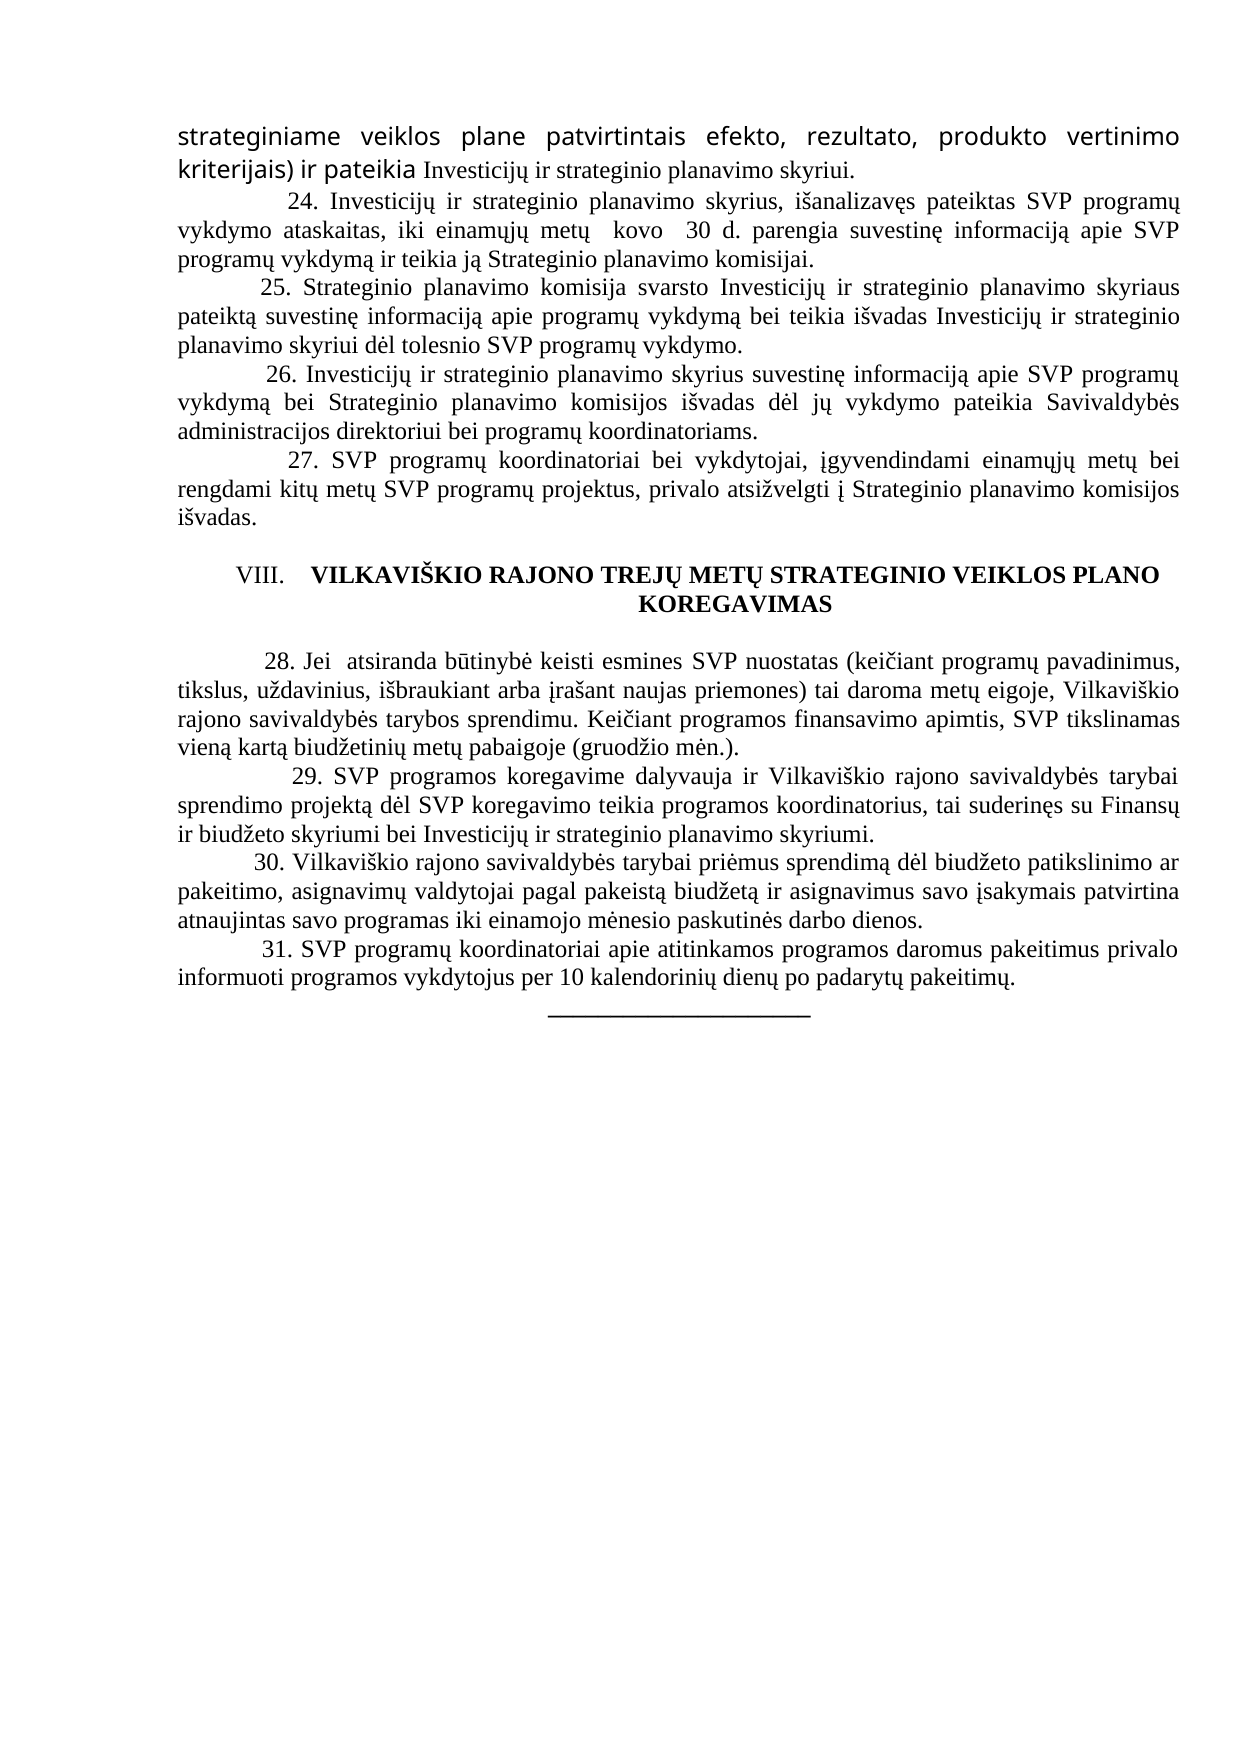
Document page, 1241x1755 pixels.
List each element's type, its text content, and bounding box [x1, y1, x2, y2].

text 30. Vilkaviškio rajono savivaldybės tarybai priėmus sprendimą dėl biudžeto patikslinimo ar pakeitimo, asignavimų valdytojai pagal pakeistą biudžetą ir asignavimus savo įsakymais patvirtina atnaujintas savo programas iki einamojo mėnesio paskutinės darbo dienos. [177, 847, 1181, 934]
text 27. SVP programų koordinatoriai bei vykdytojai, įgyvendindami einamųjų metų bei rengdami kitų metų SVP programų projektus, privalo atsižvelgti į Strateginio planavimo komisijos išvadas. [177, 445, 1181, 531]
text 24. Investicijų ir strateginio planavimo skyrius, išanalizavęs pateiktas SVP programų vykdymo ataskaitas, iki einamųjų metų kovo 30 d. parengia suvestinę informaciją apie SVP programų vykdymą ir teikia ją Strateginio planavimo komisijai. [177, 186, 1181, 272]
text strateginiame veiklos plane patvirtintais efekto, rezultato, produkto vertinimo kriterijais) ir pateikia Investicijų ir strateginio planavimo skyriui. [177, 118, 1181, 186]
text 31. SVP programų koordinatoriai apie atitinkamos programos daromus pakeitimus privalo informuoti programos vykdytojus per 10 kalendorinių dienų po padarytų pakeitimų. [177, 934, 1181, 991]
text 29. SVP programos koregavime dalyvauja ir Vilkaviškio rajono savivaldybės tarybai sprendimo projektą dėl SVP koregavimo teikia programos koordinatorius, tai suderinęs su Finansų ir biudžeto skyriumi bei Investicijų ir strateginio planavimo skyriumi. [177, 761, 1181, 847]
text 25. Strateginio planavimo komisija svarsto Investicijų ir strateginio planavimo skyriaus pateiktą suvestinę informaciją apie programų vykdymą bei teikia išvadas Investicijų ir strateginio planavimo skyriui dėl tolesnio SVP programų vykdymo. [177, 272, 1181, 359]
text _____________________ [177, 991, 1181, 1020]
text 28. Jei atsiranda būtinybė keisti esmines SVP nuostatas (keičiant programų pavadinimus, tikslus, uždavinius, išbraukiant arba įrašant naujas priemones) tai daroma metų eigoje, Vilkaviškio rajono savivaldybės tarybos sprendimu. Keičiant programos finansavimo apimtis, SVP tikslinamas vieną kartą biudžetinių metų pabaigoje (gruodžio mėn.). [177, 646, 1181, 761]
list VILKAVIŠKIO RAJONO TREJŲ METŲ STRATEGINIO VEIKLOS PLANO koregavimas [215, 560, 1181, 617]
text 26. Investicijų ir strateginio planavimo skyrius suvestinę informaciją apie SVP programų vykdymą bei Strateginio planavimo komisijos išvadas dėl jų vykdymo pateikia Savivaldybės administracijos direktoriui bei programų koordinatoriams. [177, 359, 1181, 445]
